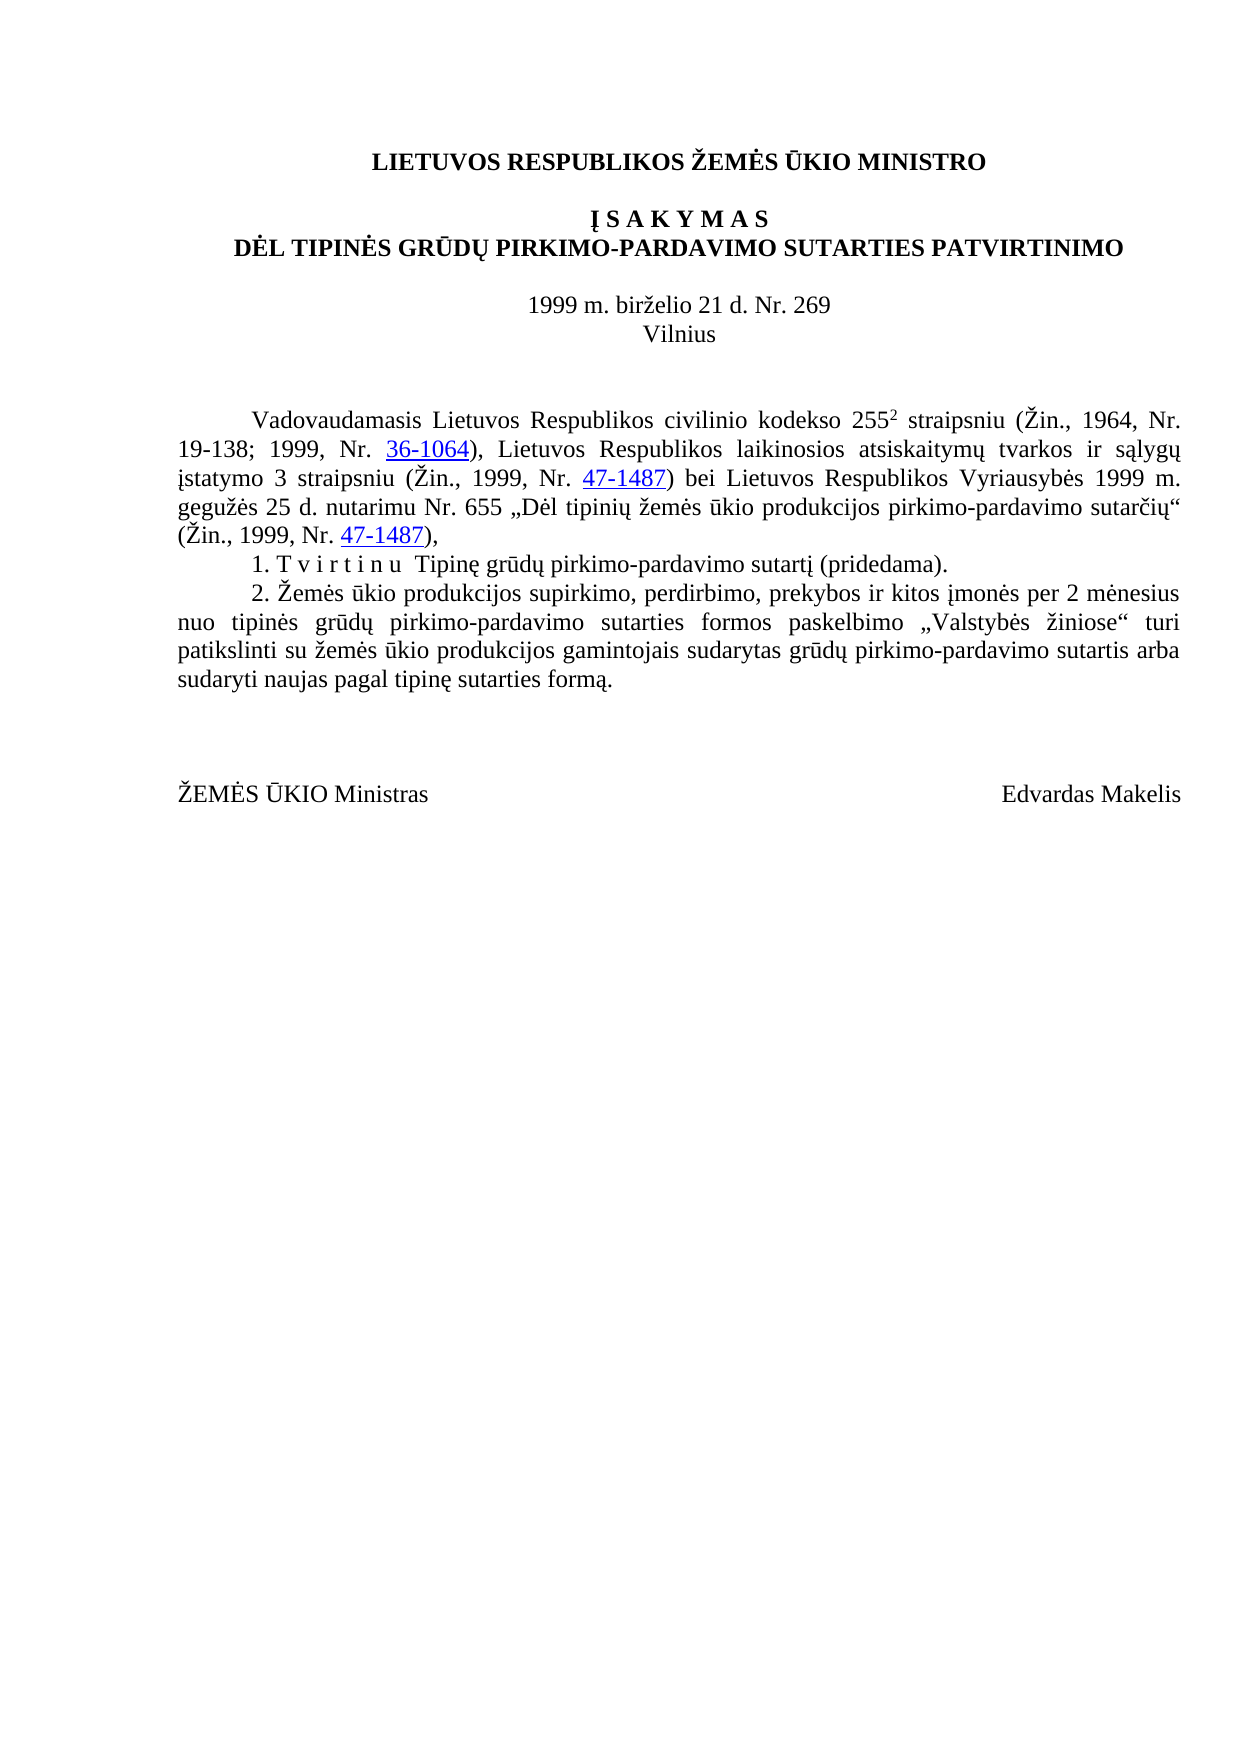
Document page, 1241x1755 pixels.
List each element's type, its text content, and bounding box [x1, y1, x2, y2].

text ŽEMĖS ŪKIO Ministras Edvardas Makelis [177, 779, 1181, 808]
text 1. Tvirtinu Tipinę grūdų pirkimo-pardavimo sutartį (pridedama). [177, 549, 1181, 578]
text 2. Žemės ūkio produkcijos supirkimo, perdirbimo, prekybos ir kitos įmonės per 2 mėnesius nuo tipinės grūdų pirkimo-pardavimo sutarties formos paskelbimo „Valstybės žiniose“ turi patikslinti su žemės ūkio produkcijos gamintojais sudarytas grūdų pirkimo-pardavimo sutartis arba sudaryti naujas pagal tipinę sutarties formą. [177, 578, 1181, 693]
text Vadovaudamasis Lietuvos Respublikos civilinio kodekso 2552 straipsniu (Žin., 1964, Nr. 19-138; 1999, Nr. 36-1064), Lietuvos Respublikos laikinosios atsiskaitymų tvarkos ir sąlygų įstatymo 3 straipsniu (Žin., 1999, Nr. 47-1487) bei Lietuvos Respublikos Vyriausybės 1999 m. gegužės 25 d. nutarimu Nr. 655 „Dėl tipinių žemės ūkio produkcijos pirkimo-pardavimo sutarčių“ (Žin., 1999, Nr. 47-1487), [177, 406, 1181, 549]
text DĖL TIPINĖS GRŪDŲ PIRKIMO-PARDAVIMO SUTARTIES PATVIRTINIMO [177, 233, 1181, 262]
text LIETUVOS RESPUBLIKOS ŽEMĖS ŪKIO MINISTRO [177, 147, 1181, 176]
text Į S A K Y M A S [177, 204, 1181, 233]
text 1999 m. birželio 21 d. Nr. 269 [177, 291, 1181, 319]
text Vilnius [177, 319, 1181, 348]
